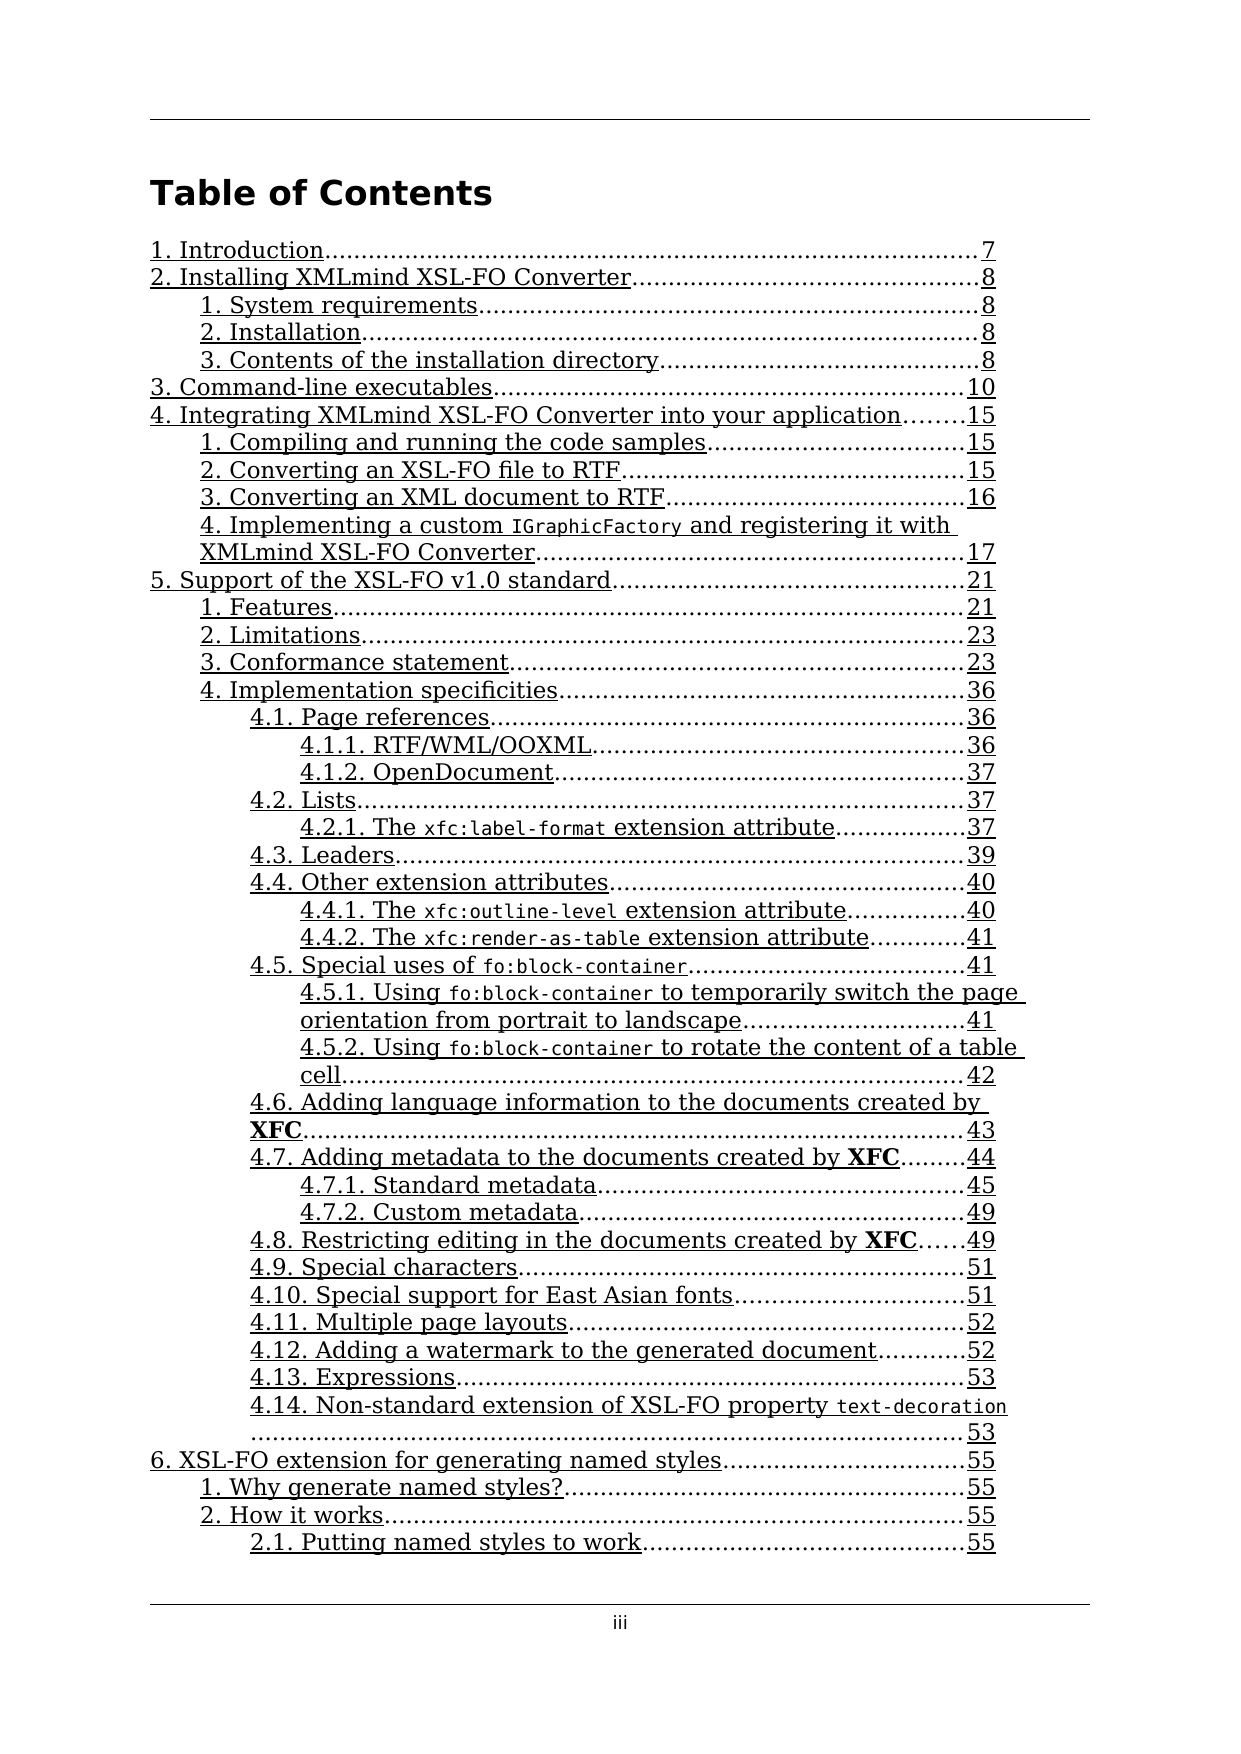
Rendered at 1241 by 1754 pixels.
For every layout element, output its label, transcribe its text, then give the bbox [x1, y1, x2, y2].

text 3. Contents of the installation directory 0 [200, 346, 1040, 374]
text 2. Installing XMLmind XSL-FO Converter 0 [150, 264, 1040, 291]
text 4.6. Adding language information to the documents created by XFC 0 [250, 1089, 1040, 1144]
text 3. Conformance statement 0 [200, 649, 1040, 676]
text 4. Integrating XMLmind XSL-FO Converter into your application 0 [150, 401, 1040, 429]
text 6. XSL-FO extension for generating named styles 0 [150, 1446, 1040, 1474]
text 1. Introduction 0 [150, 236, 1040, 264]
text 5. Support of the XSL-FO v1.0 standard 0 [150, 566, 1040, 594]
text 1. Why generate named styles? 0 [200, 1474, 1040, 1501]
text 4.5.2. Using fo:block-container to rotate the content of a table cell 0 [300, 1034, 1040, 1089]
text 4.7. Adding metadata to the documents created by XFC 0 [250, 1144, 1040, 1171]
text 2. How it works 0 [200, 1501, 1040, 1529]
text 3. Converting an XML document to RTF 0 [200, 484, 1040, 511]
text 4.13. Expressions 0 [250, 1364, 1040, 1391]
text 4. Implementing a custom IGraphicFactory and registering it with XMLmind XSL-FO Converter 0 [200, 511, 1040, 566]
text 4.1. Page references 0 [250, 704, 1040, 731]
text 2.1. Putting named styles to work 0 [250, 1529, 1040, 1556]
text 1. System requirements 0 [200, 291, 1040, 319]
text 4.3. Leaders 0 [250, 841, 1040, 869]
text 2. Installation 0 [200, 319, 1040, 346]
text 4.4.1. The xfc:outline-level extension attribute 0 [300, 896, 1040, 924]
text 4.1.2. OpenDocument 0 [300, 759, 1040, 786]
text 4. Implementation specificities 0 [200, 676, 1040, 704]
text 3. Command-line executables 0 [150, 374, 1040, 401]
text 4.12. Adding a watermark to the generated document 0 [250, 1336, 1040, 1364]
text 4.2.1. The xfc:label-format extension attribute 0 [300, 814, 1040, 841]
text 4.7.1. Standard metadata 0 [300, 1171, 1040, 1199]
text 4.1.1. RTF/WML/OOXML 0 [300, 731, 1040, 759]
text 4.5.1. Using fo:block-container to temporarily switch the page orientation from portrait to landscape 0 [300, 979, 1040, 1034]
text 4.8. Restricting editing in the documents created by XFC 0 [250, 1226, 1040, 1254]
text 4.4.2. The xfc:render-as-table extension attribute 0 [300, 924, 1040, 951]
text 4.11. Multiple page layouts 0 [250, 1309, 1040, 1336]
text 2. Limitations 0 [200, 621, 1040, 649]
text 4.10. Special support for East Asian fonts 0 [250, 1281, 1040, 1309]
text 4.5. Special uses of fo:block-container 0 [250, 951, 1040, 979]
text 4.2. Lists 0 [250, 786, 1040, 814]
text 1. Compiling and running the code samples 0 [200, 429, 1040, 456]
text 4.9. Special characters 0 [250, 1254, 1040, 1281]
text 4.4. Other extension attributes 0 [250, 869, 1040, 896]
text 4.14. Non-standard extension of XSL-FO property text-decoration 0 [250, 1391, 1040, 1446]
text Table of Contents [150, 173, 1090, 213]
text 1. Features 0 [200, 594, 1040, 621]
text 4.7.2. Custom metadata 0 [300, 1199, 1040, 1226]
text 2. Converting an XSL-FO file to RTF 0 [200, 456, 1040, 484]
